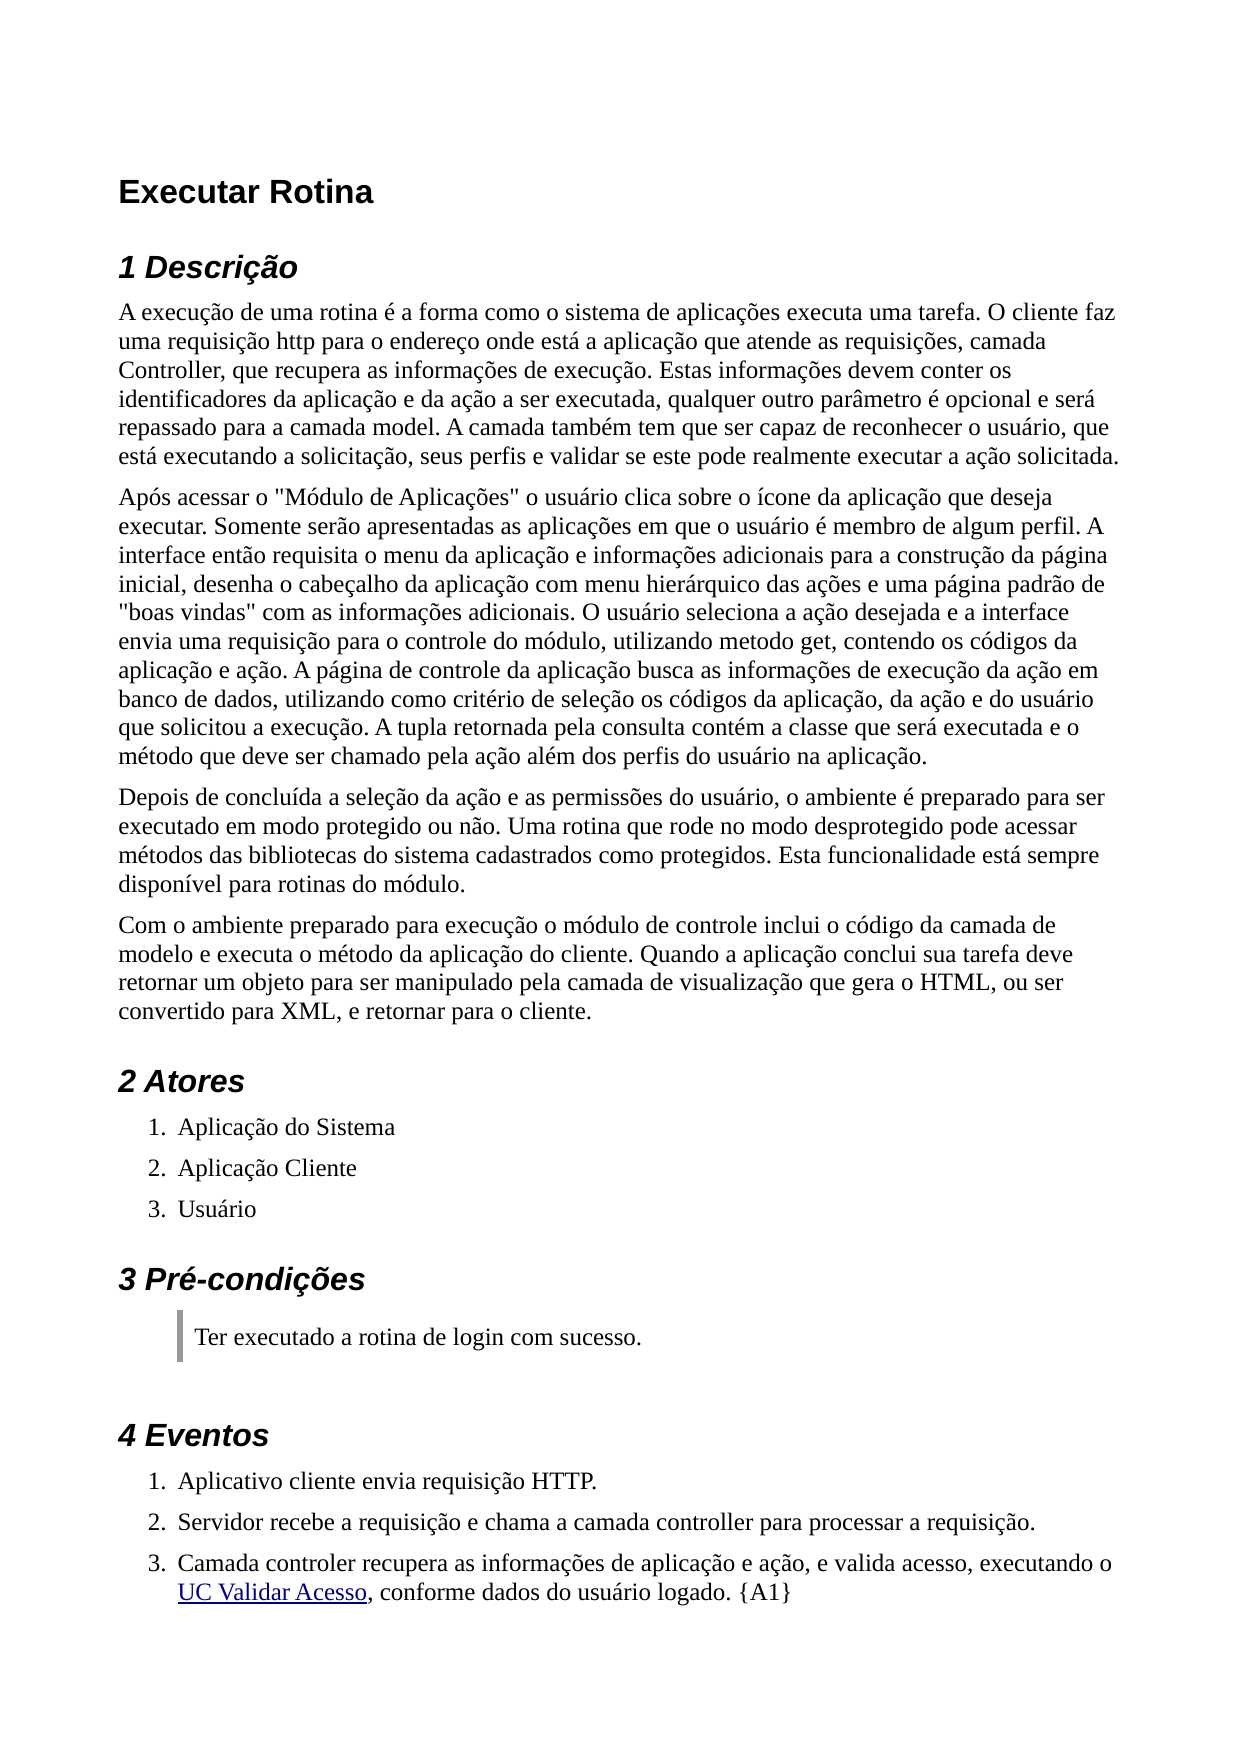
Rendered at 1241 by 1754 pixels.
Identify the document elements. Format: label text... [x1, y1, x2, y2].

text Com o ambiente preparado para execução o módulo de controle inclui o código da camada de modelo e executa o método da aplicação do cliente. Quando a aplicação conclui sua tarefa deve retornar um objeto para ser manipulado pela camada de visualização que gera o HTML, ou ser convertido para XML, e retornar para o cliente. [118, 910, 1122, 1025]
text Ter executado a rotina de login com sucesso. [183, 1310, 1063, 1362]
list Servidor recebe a requisição e chama a camada controller para processar a requisição. [148, 1507, 1122, 1536]
text Após acessar o "Módulo de Aplicações" o usuário clica sobre o ícone da aplicação que deseja executar. Somente serão apresentadas as aplicações em que o usuário é membro de algum perfil. A interface então requisita o menu da aplicação e informações adicionais para a construção da página inicial, desenha o cabeçalho da aplicação com menu hierárquico das ações e uma página padrão de "boas vindas" com as informações adicionais. O usuário seleciona a ação desejada e a interface envia uma requisição para o controle do módulo, utilizando metodo get, contendo os códigos da aplicação e ação. A página de controle da aplicação busca as informações de execução da ação em banco de dados, utilizando como critério de seleção os códigos da aplicação, da ação e do usuário que solicitou a execução. A tupla retornada pela consulta contém a classe que será executada e o método que deve ser chamado pela ação além dos perfis do usuário na aplicação. [118, 482, 1122, 770]
subtitle 3 Pré-condições [118, 1261, 1122, 1297]
subtitle 1 Descrição [118, 248, 1122, 285]
text Depois de concluída a seleção da ação e as permissões do usuário, o ambiente é preparado para ser executado em modo protegido ou não. Uma rotina que rode no modo desprotegido pode acessar métodos das bibliotecas do sistema cadastrados como protegidos. Esta funcionalidade está sempre disponível para rotinas do módulo. [118, 782, 1122, 897]
subtitle Executar Rotina [118, 172, 1122, 211]
list Aplicação Cliente [148, 1153, 1122, 1182]
subtitle 2 Atores [118, 1062, 1122, 1099]
list Camada controler recupera as informações de aplicação e ação, e valida acesso, executando o UC Validar Acesso, conforme dados do usuário logado. {A1} [148, 1548, 1122, 1606]
text A execução de uma rotina é a forma como o sistema de aplicações executa uma tarefa. O cliente faz uma requisição http para o endereço onde está a aplicação que atende as requisições, camada Controller, que recupera as informações de execução. Estas informações devem conter os identificadores da aplicação e da ação a ser executada, qualquer outro parâmetro é opcional e será repassado para a camada model. A camada também tem que ser capaz de reconhecer o usuário, que está executando a solicitação, seus perfis e validar se este pode realmente executar a ação solicitada. [118, 297, 1122, 470]
list Usuário [148, 1194, 1122, 1223]
list Aplicativo cliente envia requisição HTTP. [148, 1466, 1122, 1495]
list Aplicação do Sistema [148, 1112, 1122, 1141]
subtitle 4 Eventos [118, 1417, 1122, 1453]
